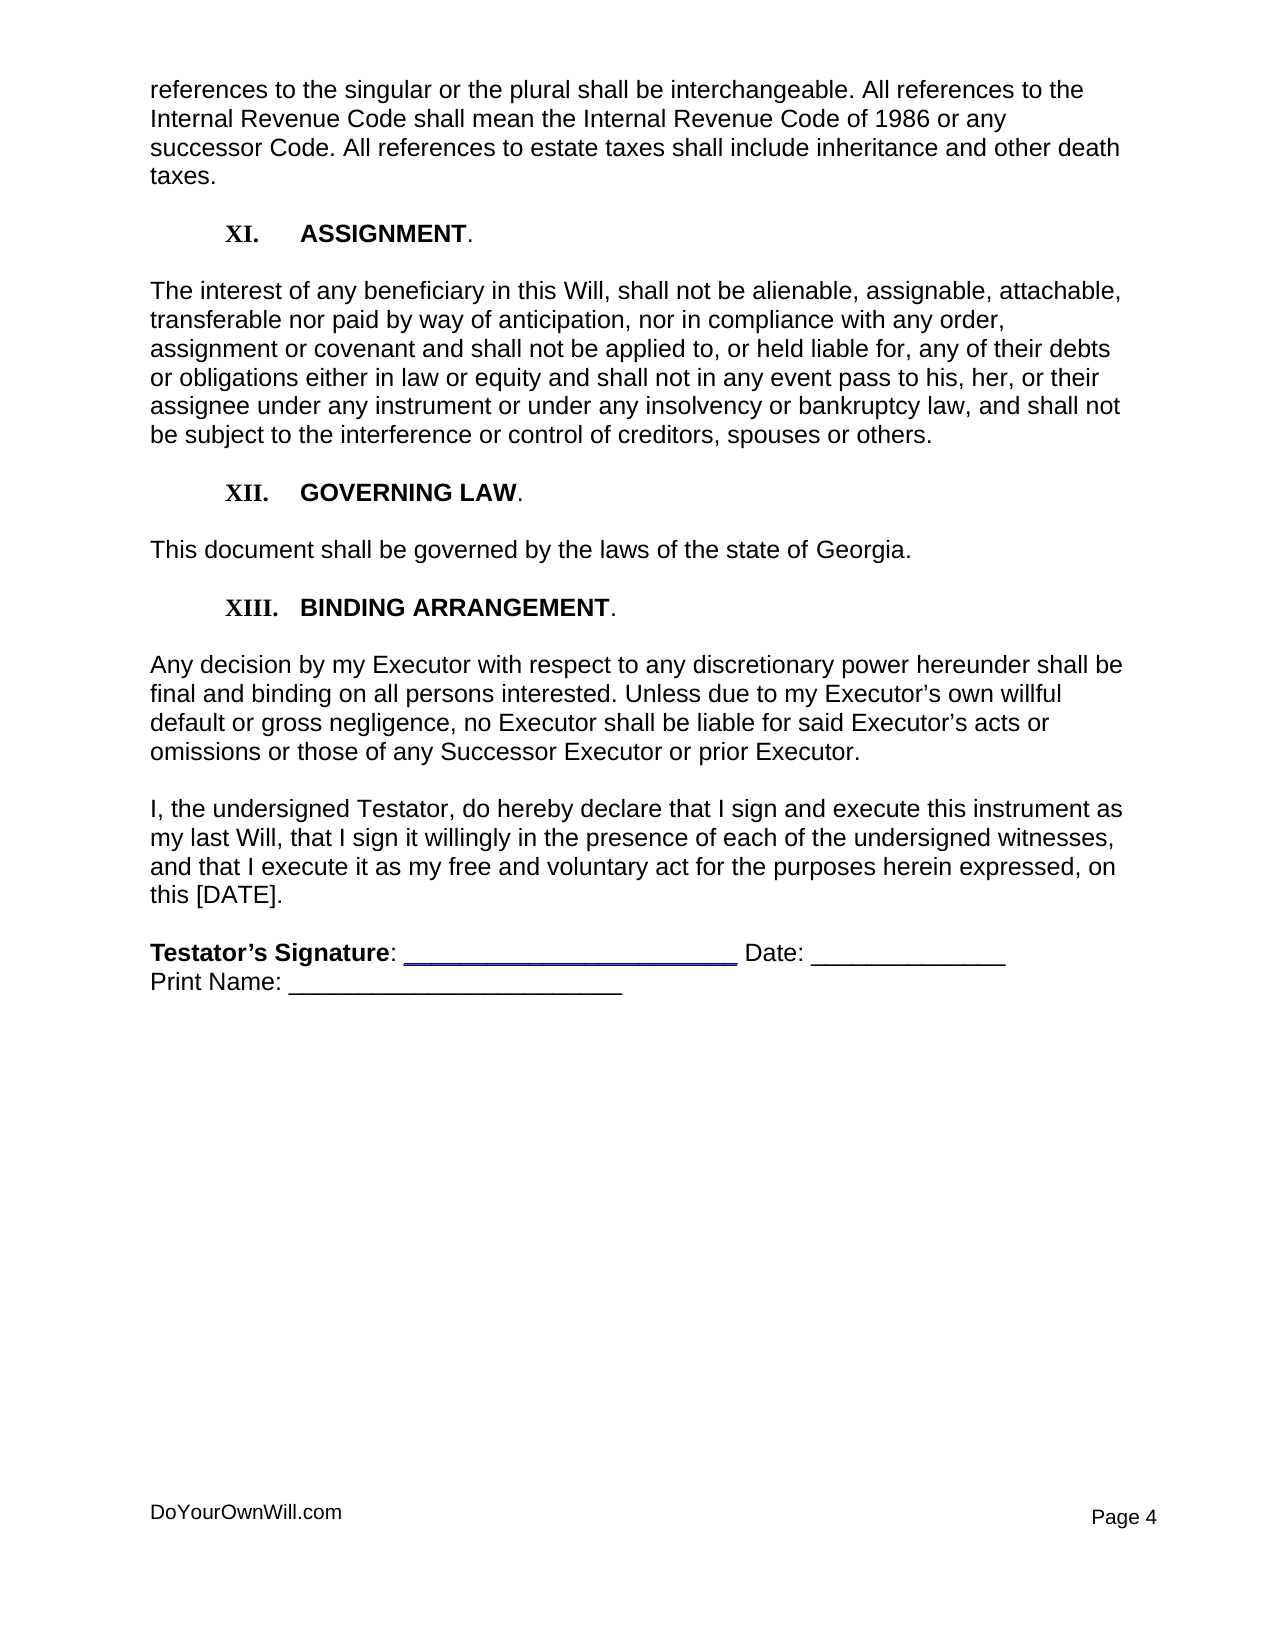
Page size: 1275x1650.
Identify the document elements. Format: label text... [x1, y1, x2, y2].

list ASSIGNMENT. [225, 219, 1125, 248]
list BINDING ARRANGEMENT. [225, 593, 1125, 622]
text references to the singular or the plural shall be interchangeable. All references to the Internal Revenue Code shall mean the Internal Revenue Code of 1986 or any successor Code. All references to estate taxes shall include inheritance and other death taxes. [150, 75, 1125, 190]
text Testator’s Signature: ________________________ Date: ______________ [150, 938, 1125, 967]
text This document shall be governed by the laws of the state of Georgia. [150, 535, 1125, 564]
text The interest of any beneficiary in this Will, shall not be alienable, assignable, attachable, transferable nor paid by way of anticipation, nor in compliance with any order, assignment or covenant and shall not be applied to, or held liable for, any of their debts or obligations either in law or equity and shall not in any event pass to his, her, or their assignee under any instrument or under any insolvency or bankruptcy law, and shall not be subject to the interference or control of creditors, spouses or others. [150, 276, 1125, 449]
text Print Name: ________________________ [150, 967, 1125, 995]
text Any decision by my Executor with respect to any discretionary power hereunder shall be final and binding on all persons interested. Unless due to my Executor’s own willful default or gross negligence, no Executor shall be liable for said Executor’s acts or omissions or those of any Successor Executor or prior Executor. [150, 650, 1125, 765]
list GOVERNING LAW. [225, 478, 1125, 506]
text I, the undersigned Testator, do hereby declare that I sign and execute this instrument as my last Will, that I sign it willingly in the presence of each of the undersigned witnesses, and that I execute it as my free and voluntary act for the purposes herein expressed, on this [DATE]. [150, 794, 1125, 909]
